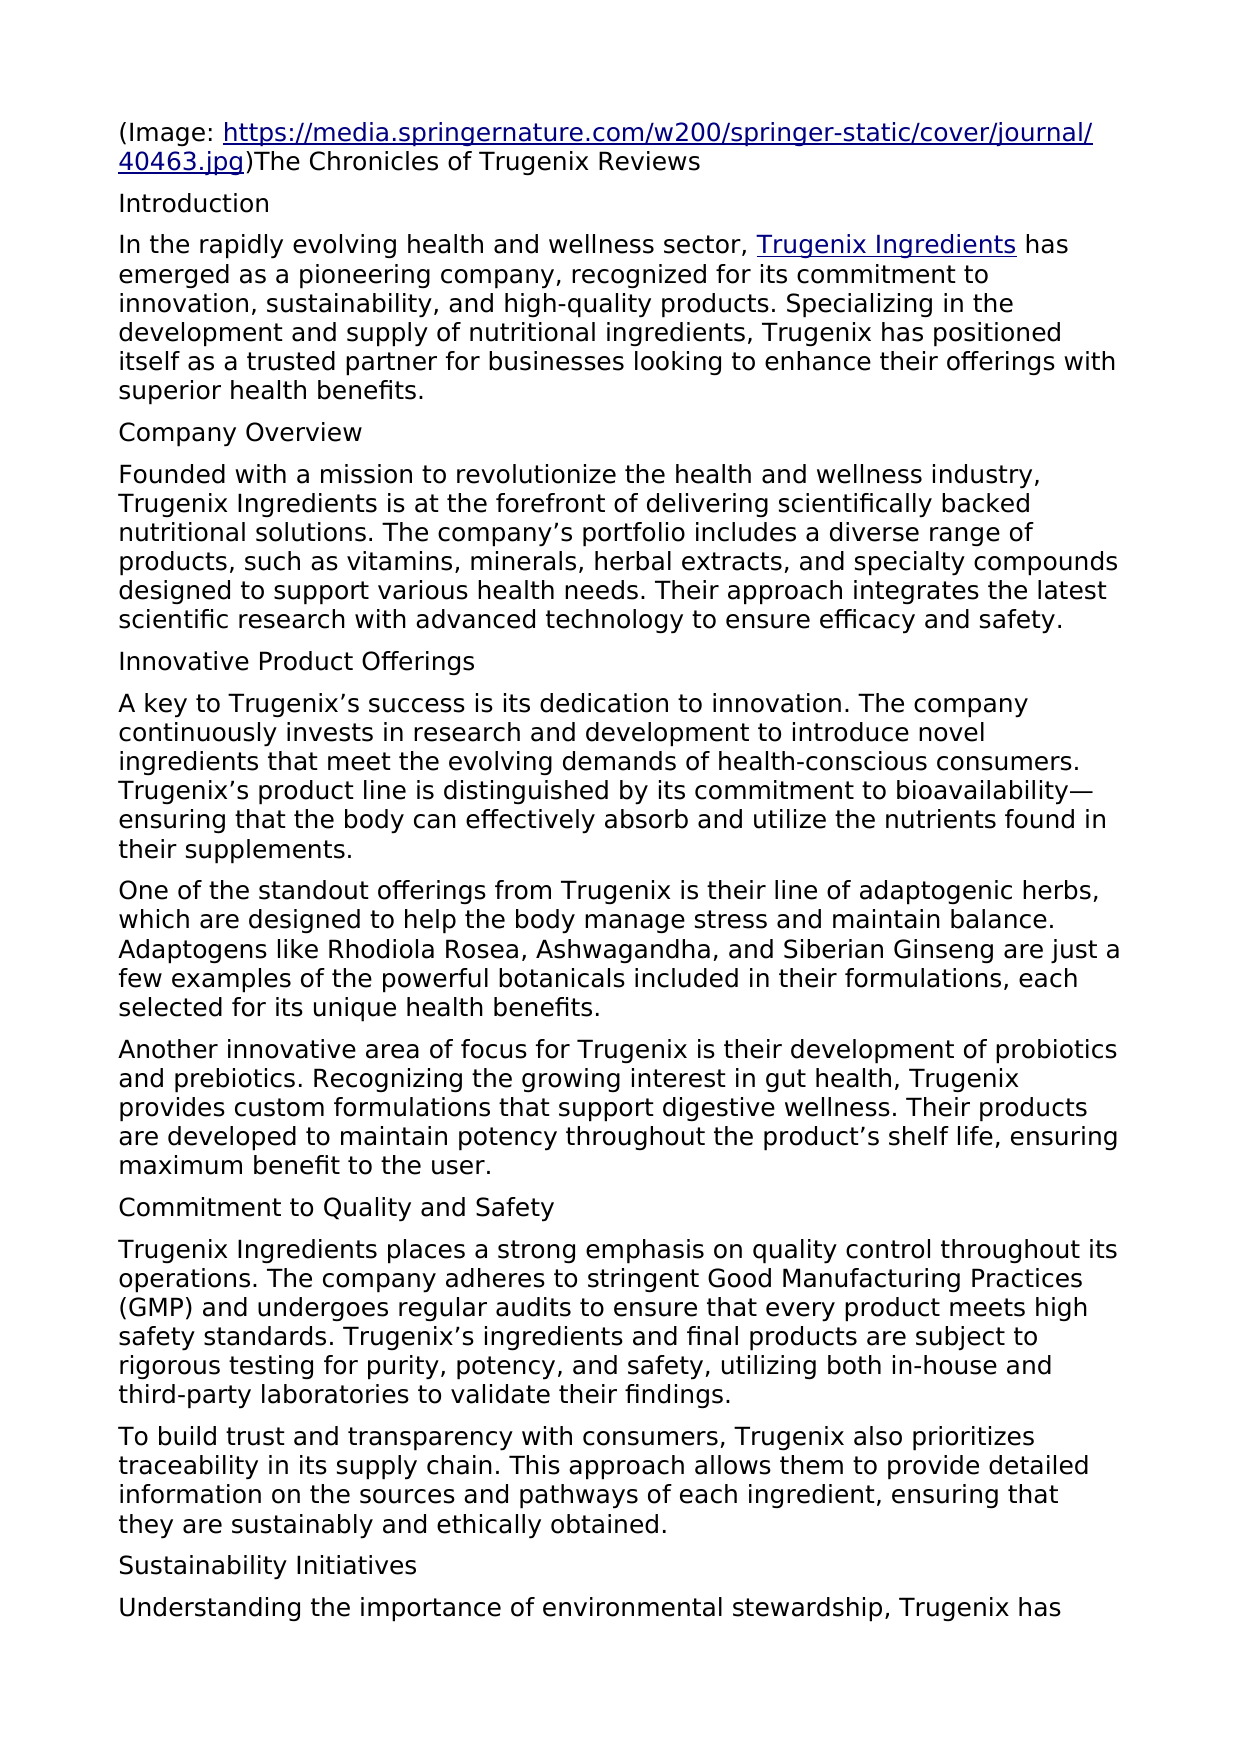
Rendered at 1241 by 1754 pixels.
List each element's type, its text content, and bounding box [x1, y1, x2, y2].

text In the rapidly evolving health and wellness sector, Trugenix Ingredients has emerged as a pioneering company, recognized for its commitment to innovation, sustainability, and high-quality products. Specializing in the development and supply of nutritional ingredients, Trugenix has positioned itself as a trusted partner for businesses looking to enhance their offerings with superior health benefits. [118, 231, 1122, 406]
text (Image: https://media.springernature.com/w200/springer-static/cover/journal/40463.jpg)The Chronicles of Trugenix Reviews [118, 118, 1122, 176]
text Sustainability Initiatives [118, 1551, 1122, 1581]
text Trugenix Ingredients places a strong emphasis on quality control throughout its operations. The company adheres to stringent Good Manufacturing Practices (GMP) and undergoes regular audits to ensure that every product meets high safety standards. Trugenix’s ingredients and final products are subject to rigorous testing for purity, potency, and safety, utilizing both in-house and third-party laboratories to validate their findings. [118, 1235, 1122, 1410]
text Company Overview [118, 418, 1122, 447]
text Commitment to Quality and Safety [118, 1193, 1122, 1222]
text To build trust and transparency with consumers, Trugenix also prioritizes traceability in its supply chain. This approach allows them to provide detailed information on the sources and pathways of each ingredient, ensuring that they are sustainably and ethically obtained. [118, 1422, 1122, 1539]
text A key to Trugenix’s success is its dedication to innovation. The company continuously invests in research and development to introduce novel ingredients that meet the evolving demands of health-conscious consumers. Trugenix’s product line is distinguished by its commitment to bioavailability—ensuring that the body can effectively absorb and utilize the nutrients found in their supplements. [118, 689, 1122, 864]
text One of the standout offerings from Trugenix is their line of adaptogenic herbs, which are designed to help the body manage stress and maintain balance. Adaptogens like Rhodiola Rosea, Ashwagandha, and Siberian Ginseng are just a few examples of the powerful botanicals included in their formulations, each selected for its unique health benefits. [118, 876, 1122, 1022]
text Another innovative area of focus for Trugenix is their development of probiotics and prebiotics. Recognizing the growing interest in gut health, Trugenix provides custom formulations that support digestive wellness. Their products are developed to maintain potency throughout the product’s shelf life, ensuring maximum benefit to the user. [118, 1035, 1122, 1181]
text Introduction [118, 189, 1122, 218]
text Innovative Product Offerings [118, 647, 1122, 676]
text Understanding the importance of environmental stewardship, Trugenix has [118, 1593, 1122, 1622]
text Founded with a mission to revolutionize the health and wellness industry, Trugenix Ingredients is at the forefront of delivering scientifically backed nutritional solutions. The company’s portfolio includes a diverse range of products, such as vitamins, minerals, herbal extracts, and specialty compounds designed to support various health needs. Their approach integrates the latest scientific research with advanced technology to ensure efficacy and safety. [118, 460, 1122, 635]
